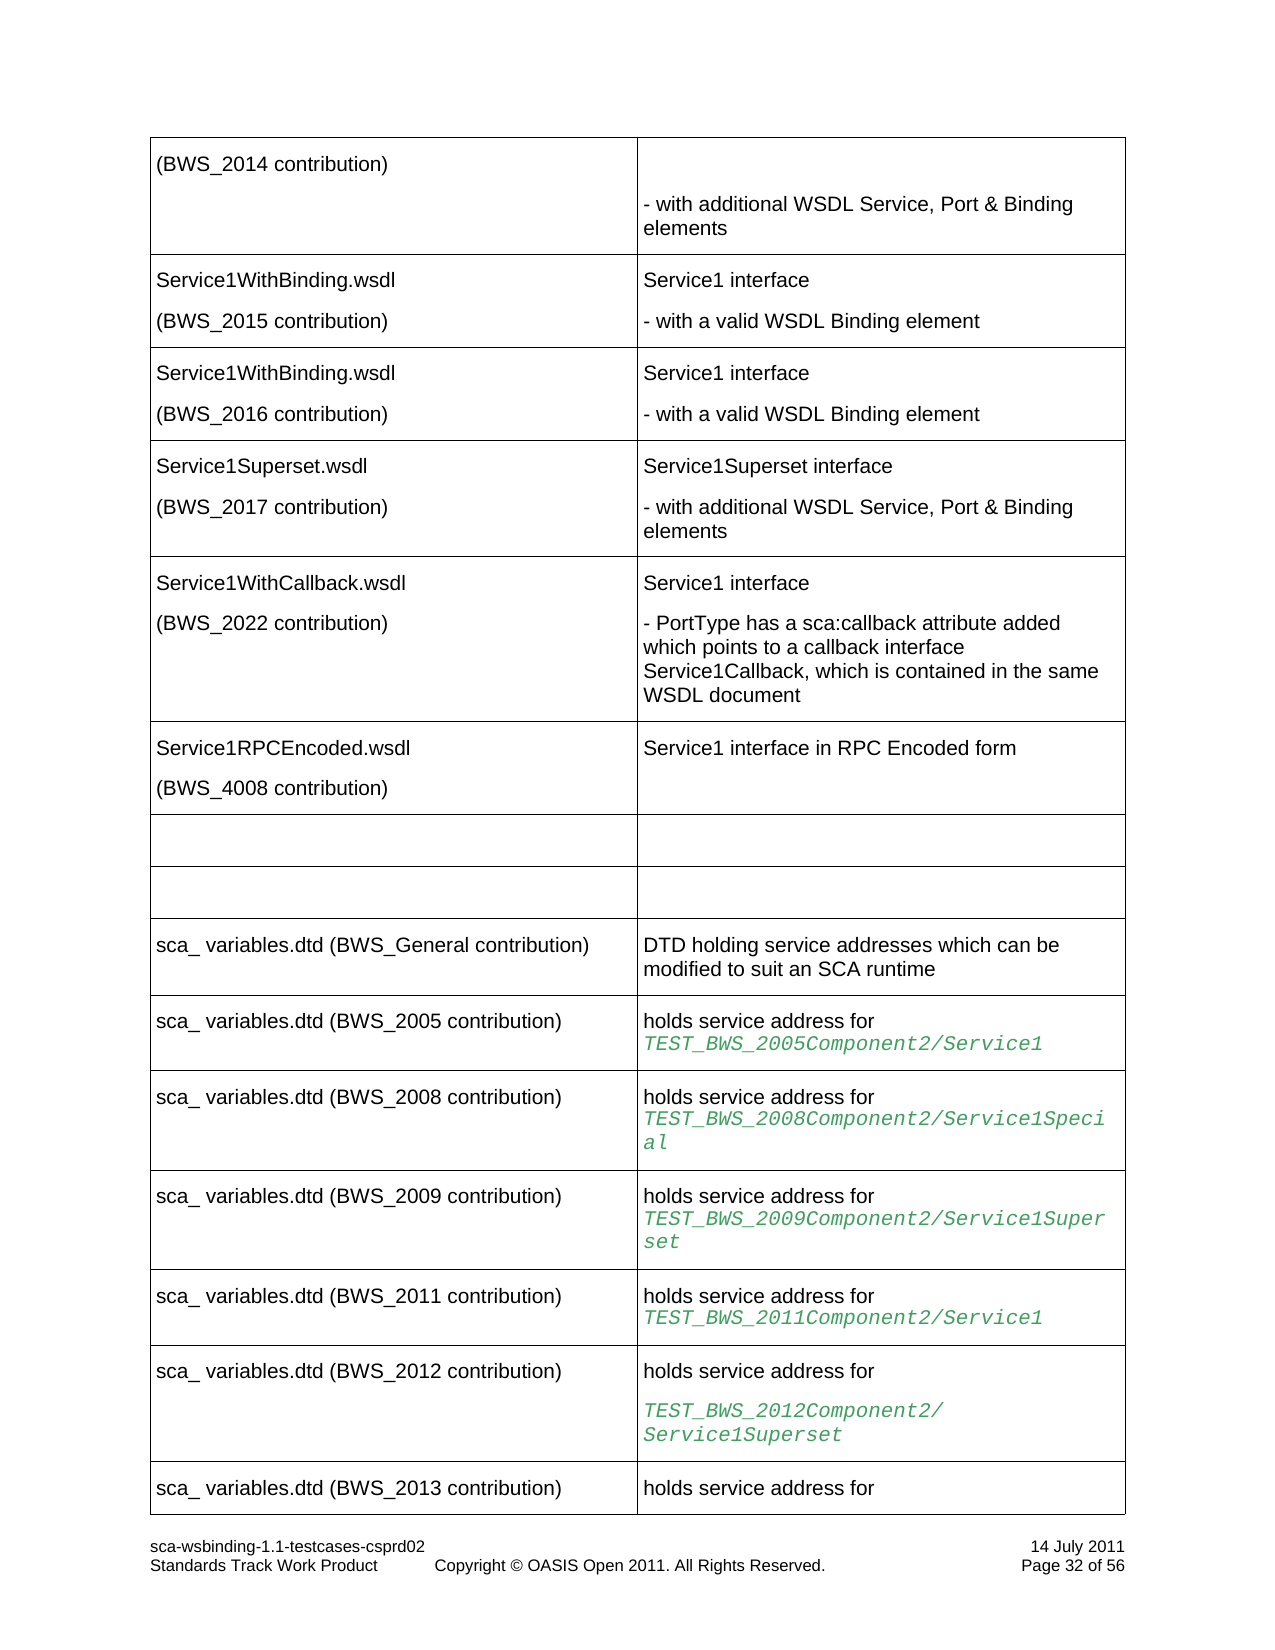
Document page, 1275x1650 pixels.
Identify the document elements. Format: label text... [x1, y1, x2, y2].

table_cell sca_ variables.dtd (BWS_2008 contribution) [151, 1071, 637, 1170]
table_cell Service1 interface in RPC Encoded form [638, 722, 1125, 814]
table_cell Service1WithCallback.wsdl (BWS_2022 contribution) [151, 557, 637, 721]
table_cell sca_ variables.dtd (BWS_2011 contribution) [151, 1270, 637, 1345]
table_cell Service1 interface - with a valid WSDL Binding element [638, 348, 1125, 440]
table_cell sca_ variables.dtd (BWS_2005 contribution) [151, 996, 637, 1070]
table_cell holds service address for TEST_BWS_2009Component2/Service1Superset [638, 1171, 1125, 1269]
table_cell Service1 interface - with a valid WSDL Binding element [638, 255, 1125, 347]
table_cell holds service address for [638, 1462, 1125, 1513]
table_cell [638, 867, 1125, 918]
table_cell [151, 867, 637, 918]
table_cell holds service address for TEST_BWS_2005Component2/Service1 [638, 996, 1125, 1070]
table_cell [638, 815, 1125, 866]
table_cell holds service address for TEST_BWS_2008Component2/Service1Special [638, 1071, 1125, 1170]
table_cell Service1 interface - PortType has a sca:callback attribute added which points to a callback interface Service1Callback, which is contained in the same WSDL document [638, 557, 1125, 721]
table_cell sca_ variables.dtd (BWS_General contribution) [151, 919, 637, 994]
table_cell Service1RPCEncoded.wsdl (BWS_4008 contribution) [151, 722, 637, 814]
table_cell (BWS_2014 contribution) [151, 138, 637, 254]
table_cell Service1Superset.wsdl (BWS_2017 contribution) [151, 441, 637, 556]
table_cell sca_ variables.dtd (BWS_2013 contribution) [151, 1462, 637, 1513]
table_cell Service1WithBinding.wsdl (BWS_2016 contribution) [151, 348, 637, 440]
table_cell Service1WithBinding.wsdl (BWS_2015 contribution) [151, 255, 637, 347]
table_cell DTD holding service addresses which can be modified to suit an SCA runtime [638, 919, 1125, 994]
table_cell holds service address for TEST_BWS_2012Component2/Service1Superset [638, 1346, 1125, 1461]
table_cell [151, 815, 637, 866]
table_cell holds service address for TEST_BWS_2011Component2/Service1 [638, 1270, 1125, 1345]
table_cell sca_ variables.dtd (BWS_2009 contribution) [151, 1171, 637, 1269]
table_cell - with additional WSDL Service, Port & Binding elements [638, 138, 1125, 254]
table_cell sca_ variables.dtd (BWS_2012 contribution) [151, 1346, 637, 1461]
table_cell Service1Superset interface - with additional WSDL Service, Port & Binding elements [638, 441, 1125, 556]
